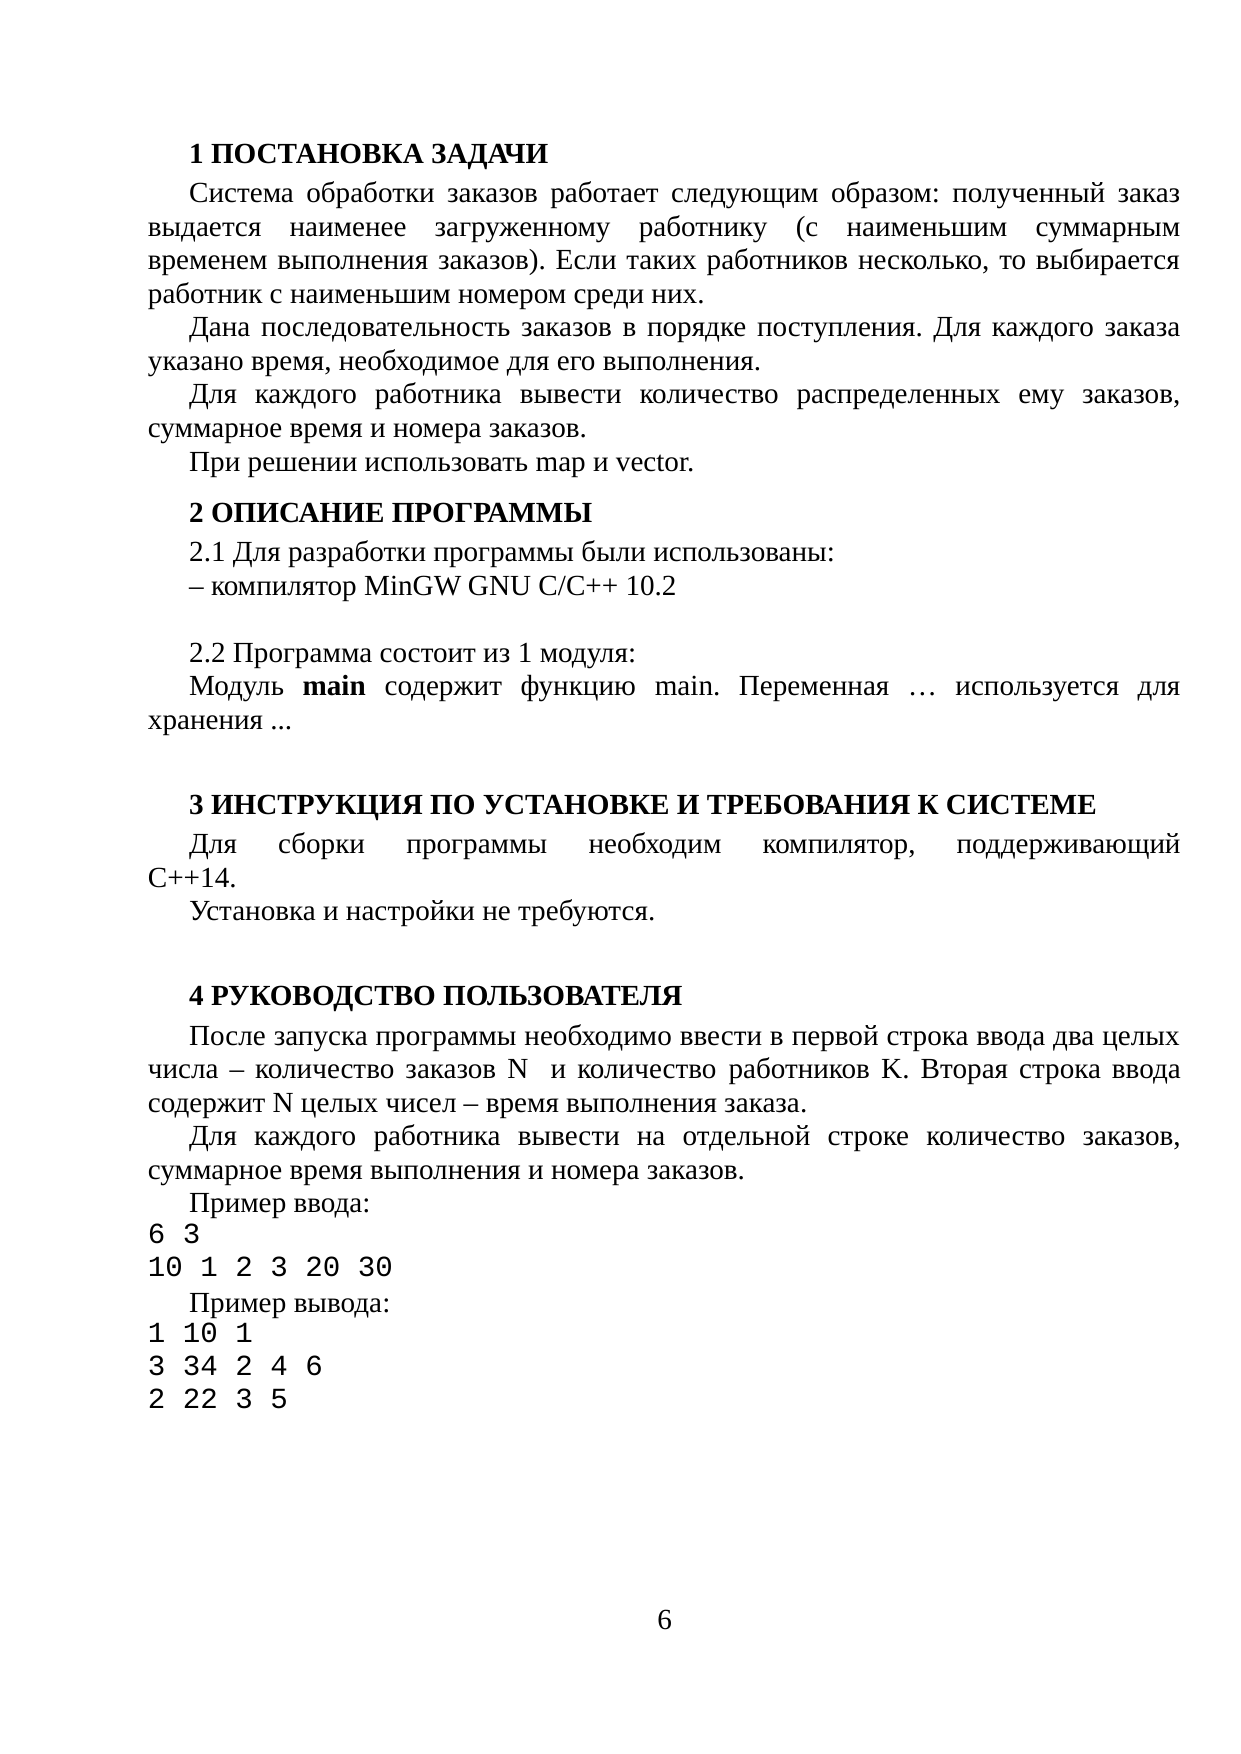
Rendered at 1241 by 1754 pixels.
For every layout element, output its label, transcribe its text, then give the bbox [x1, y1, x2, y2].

text Пример ввода: [148, 1185, 1181, 1219]
text Модуль main содержит функцию main. Переменная … используется для хранения ... [148, 668, 1181, 736]
text 2.2 Программа состоит из 1 модуля: [148, 635, 1181, 668]
text Пример вывода: [148, 1285, 1181, 1318]
subtitle 1 Постановка задачи [148, 136, 1181, 169]
text – компилятор MinGW GNU C/C++ 10.2 [148, 568, 1181, 601]
subtitle 3 Инструкция по установке и требования к системе [148, 787, 1181, 820]
text 10 1 2 3 20 30 [148, 1252, 1181, 1285]
text Для сборки программы необходим компилятор, поддерживающий С++14. [148, 826, 1181, 893]
text После запуска программы необходимо ввести в первой строка ввода два целых числа – количество заказов N и количество работников K. Вторая строка ввода содержит N целых чисел – время выполнения заказа. [148, 1018, 1181, 1118]
text При решении использовать map и vector. [148, 444, 1181, 477]
text 1 10 1 [148, 1318, 1181, 1352]
subtitle 4 Руководство пользователя [148, 978, 1181, 1012]
text 2 22 3 5 [148, 1384, 1181, 1418]
text Для каждого работника вывести на отдельной строке количество заказов, суммарное время выполнения и номера заказов. [148, 1118, 1181, 1185]
text Дана последовательность заказов в порядке поступления. Для каждого заказа указано время, необходимое для его выполнения. [148, 309, 1181, 377]
text 2.1 Для разработки программы были использованы: [148, 534, 1181, 568]
text 6 3 [148, 1219, 1181, 1252]
text 3 34 2 4 6 [148, 1352, 1181, 1384]
text Установка и настройки не требуются. [148, 893, 1181, 927]
subtitle 2 Описание программы [148, 495, 1181, 528]
text Система обработки заказов работает следующим образом: полученный заказ выдается наименее загруженному работнику (с наименьшим суммарным временем выполнения заказов). Если таких работников несколько, то выбирается работник с наименьшим номером среди них. [148, 175, 1181, 309]
text Для каждого работника вывести количество распределенных ему заказов, суммарное время и номера заказов. [148, 377, 1181, 444]
